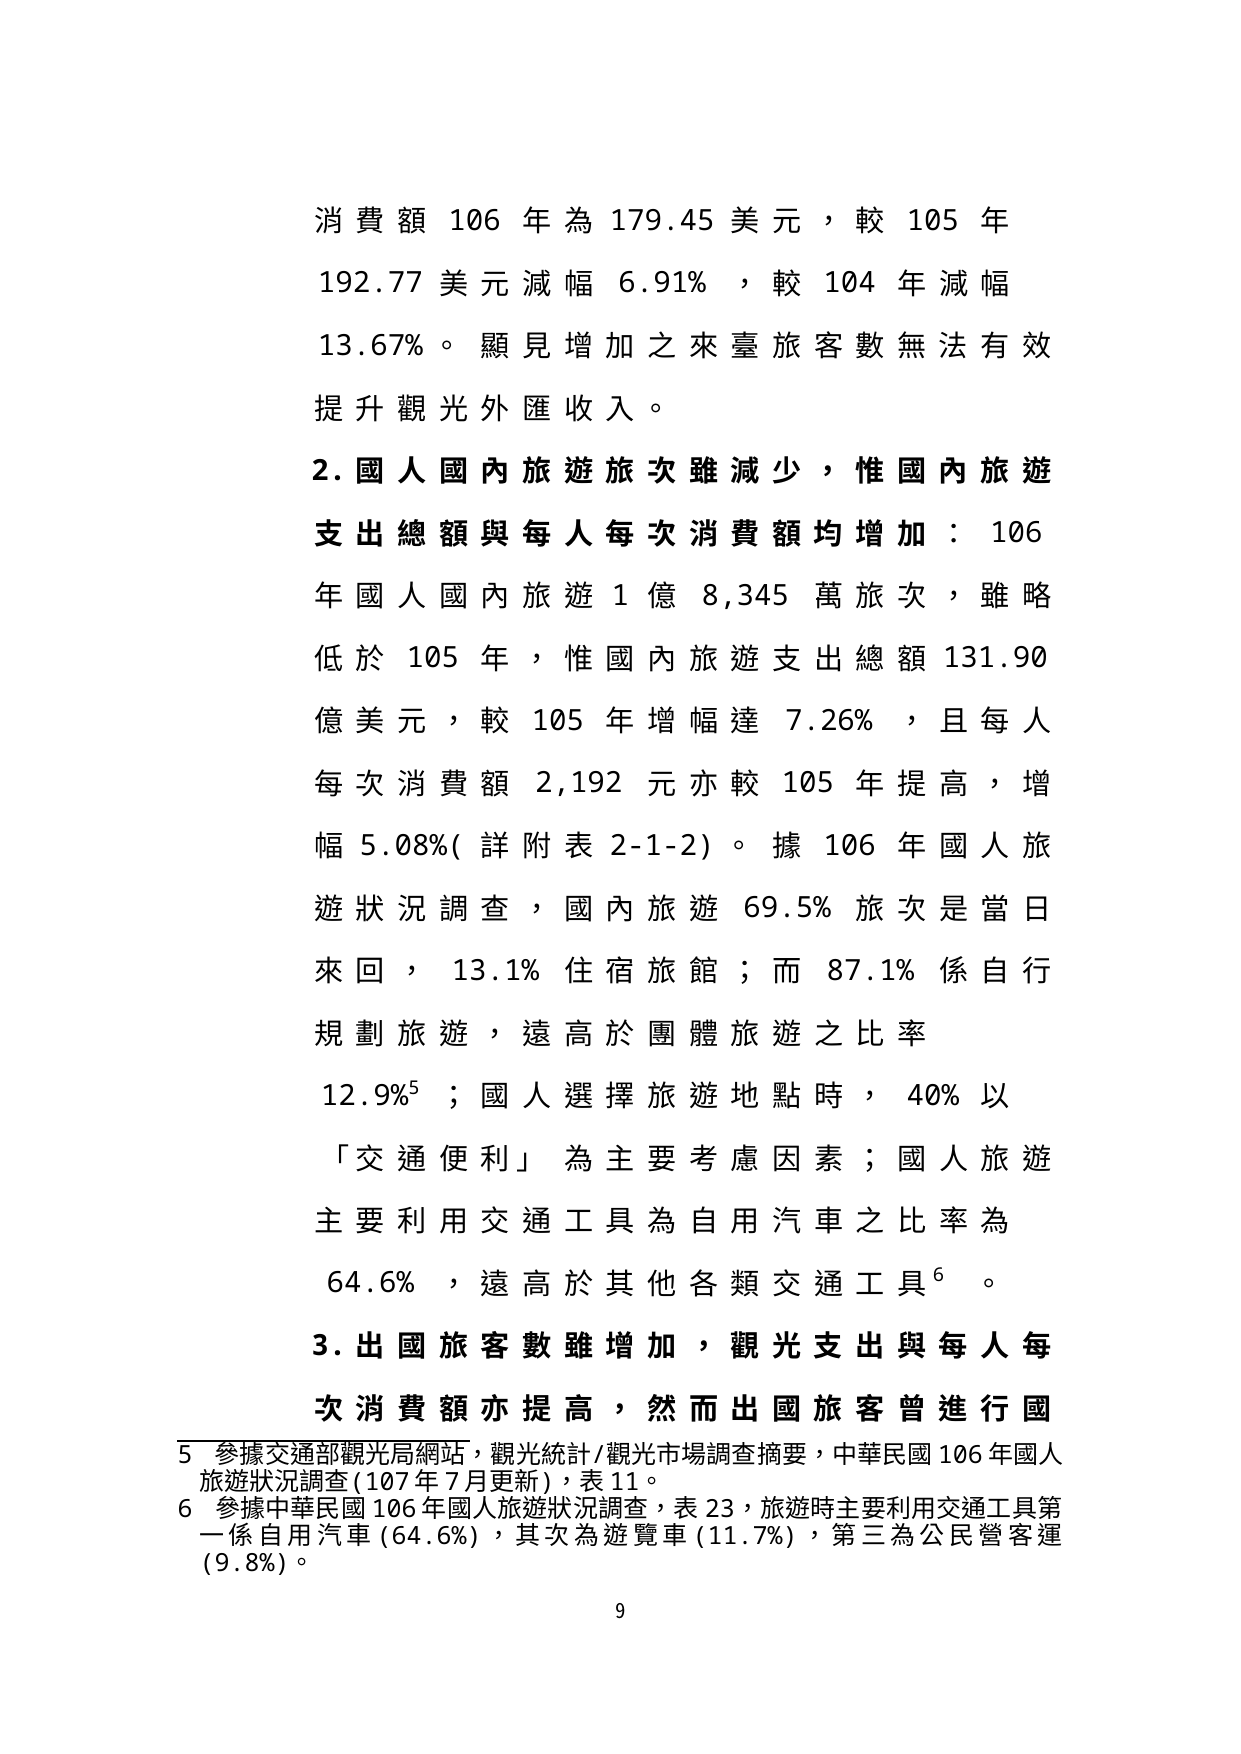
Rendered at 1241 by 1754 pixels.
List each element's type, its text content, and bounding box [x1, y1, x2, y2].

text 1.來臺旅客數雖增加，惟觀光外匯收入與每人每日消費額減少：106年觀光收入總額255.05億美元，較105年與104年衰退，其中，106年來臺旅客1,074萬人次，雖較前兩年度增加，惟來臺旅客觀光外匯收入與每人每日消費額均較前兩年度減少(詳附表2-1-2)，來臺旅客觀光外匯收入106年為123.15億美元，較105年減少10.59億美元，減幅7.92%，較104年減少20.73億美元，減幅14.41%；每人每日消費額106年為179.45美元，較105年192.77美元減幅6.91%，較104年減幅13.67%。顯見增加之來臺旅客數無法有效提升觀光外匯收入。 [271, 177, 1058, 427]
text 參據中華民國106年國人旅遊狀況調查，表23，旅遊時主要利用交通工具第一係自用汽車(64.6%)，其次為遊覽車(11.7%)，第三為公民營客運(9.8%)。 [177, 1496, 1063, 1577]
text 3.出國旅客數雖增加，觀光支出與每人每次消費額亦提高，然而出國旅客曾進行國內旅遊之比率高於沒有出國者進行國內旅遊之比率：106年出國旅客1,565萬人次，較105年與104年增加，且106年旅行外匯支出、出國旅遊總支出與每人每次消費額均較105年增加(詳附表2-1-2)。而據106年國人旅遊狀況調查，就國內與出國旅遊交叉分析，國人從事國內旅遊比率為91.0%，高於出國旅遊比率32.5%；有出國者，從事國內旅遊之比率與國內旅遊平均費用及平均旅遊天數，較無出國者從事國內旅遊之比率高，且66.4%出國旅客未因出國旅遊而減少國內旅遊次數。 [271, 1302, 1058, 1427]
text 2.國人國內旅遊旅次雖減少，惟國內旅遊支出總額與每人每次消費額均增加：106年國人國內旅遊1億8,345萬旅次，雖略低於105年，惟國內旅遊支出總額131.90億美元，較105年增幅達7.26%，且每人每次消費額2,192元亦較105年提高，增幅5.08%(詳附表2-1-2)。據106年國人旅遊狀況調查，國內旅遊69.5%旅次是當日來回，13.1%住宿旅館；而87.1%係自行規劃旅遊，遠高於團體旅遊之比率12.9%；國人選擇旅遊地點時，40%以「交通便利」為主要考慮因素；國人旅遊主要利用交通工具為自用汽車之比率為64.6%，遠高於其他各類交通工具。 [271, 427, 1058, 1302]
text 參據交通部觀光局網站，觀光統計/觀光市場調查摘要，中華民國106年國人旅遊狀況調查(107年7月更新)，表11。 [177, 1441, 1063, 1496]
